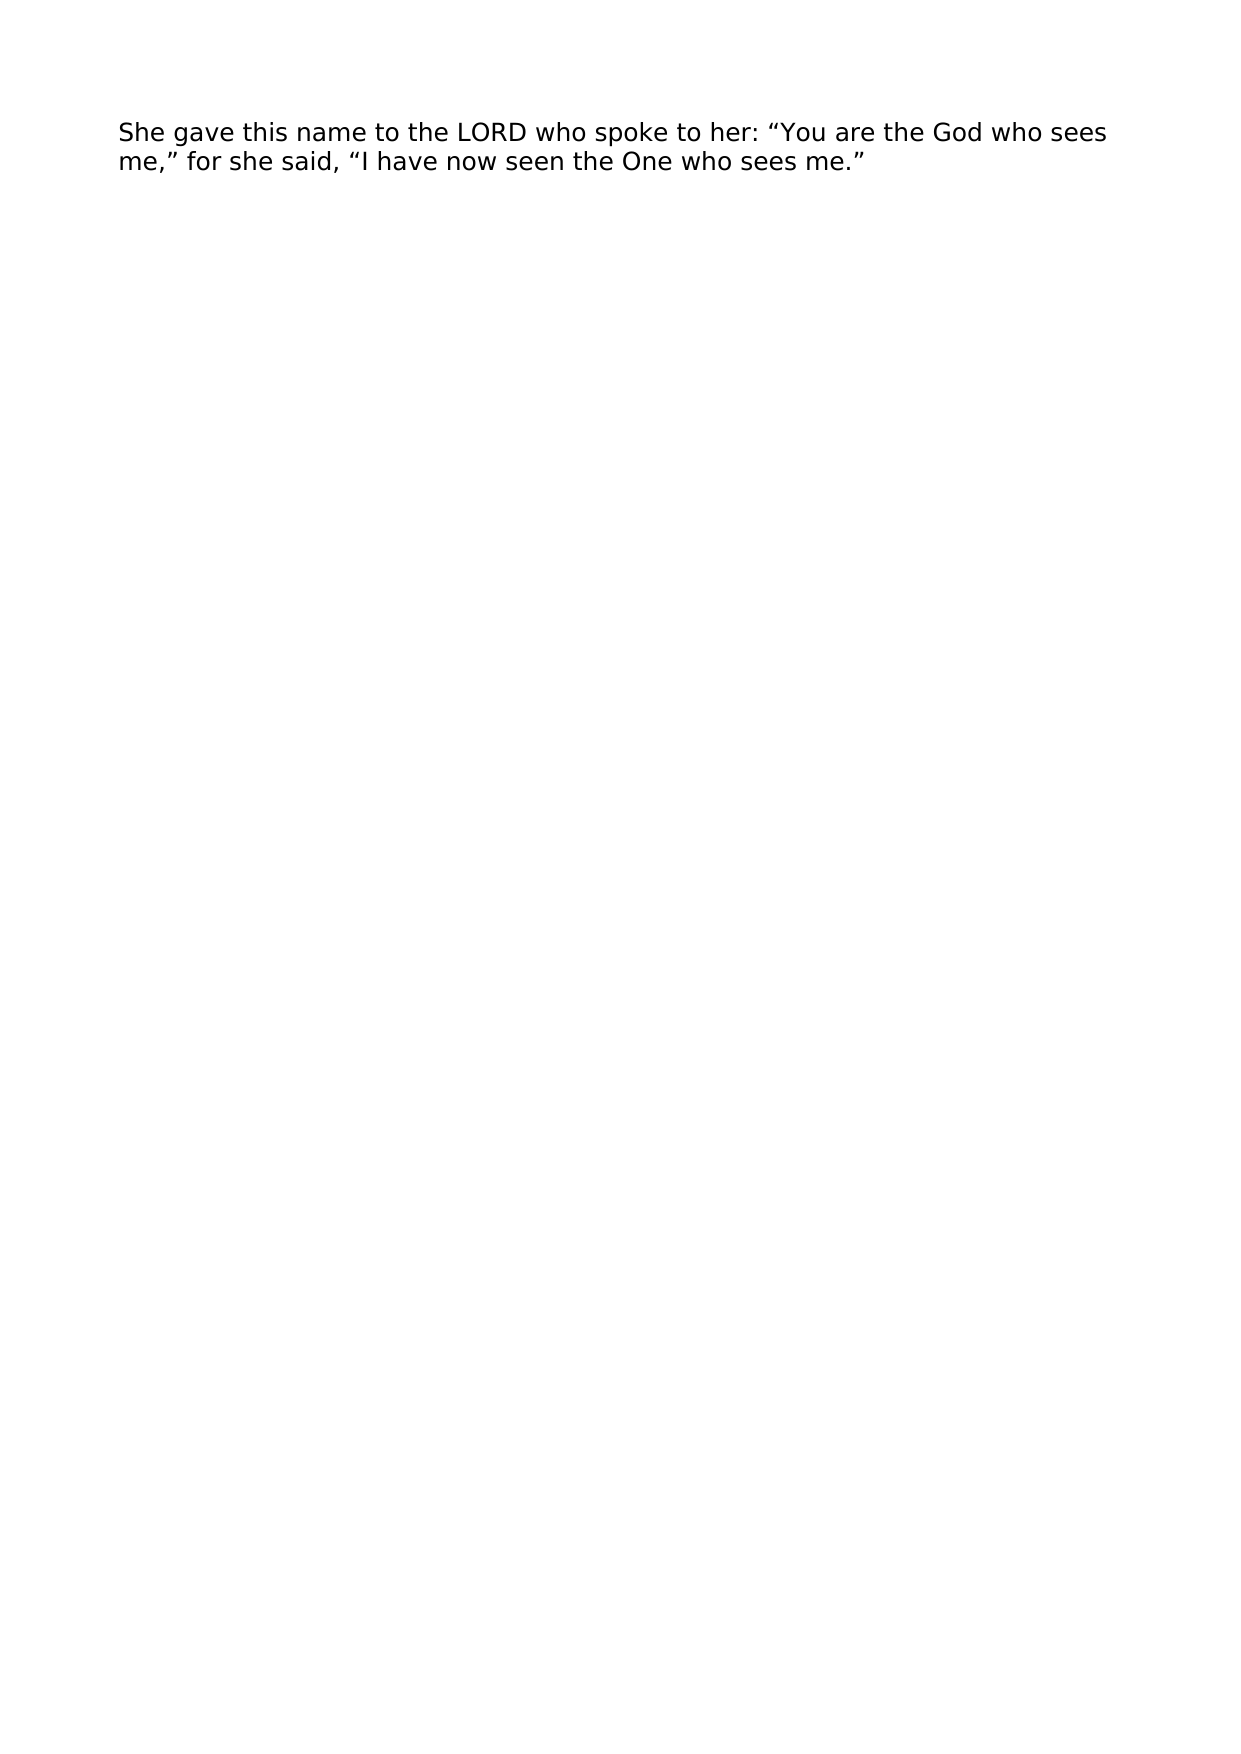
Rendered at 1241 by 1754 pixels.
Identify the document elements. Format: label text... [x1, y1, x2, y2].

text She gave this name to the LORD who spoke to her: “You are the God who sees me,” for she said, “I have now seen the One who sees me.” [118, 118, 1122, 176]
